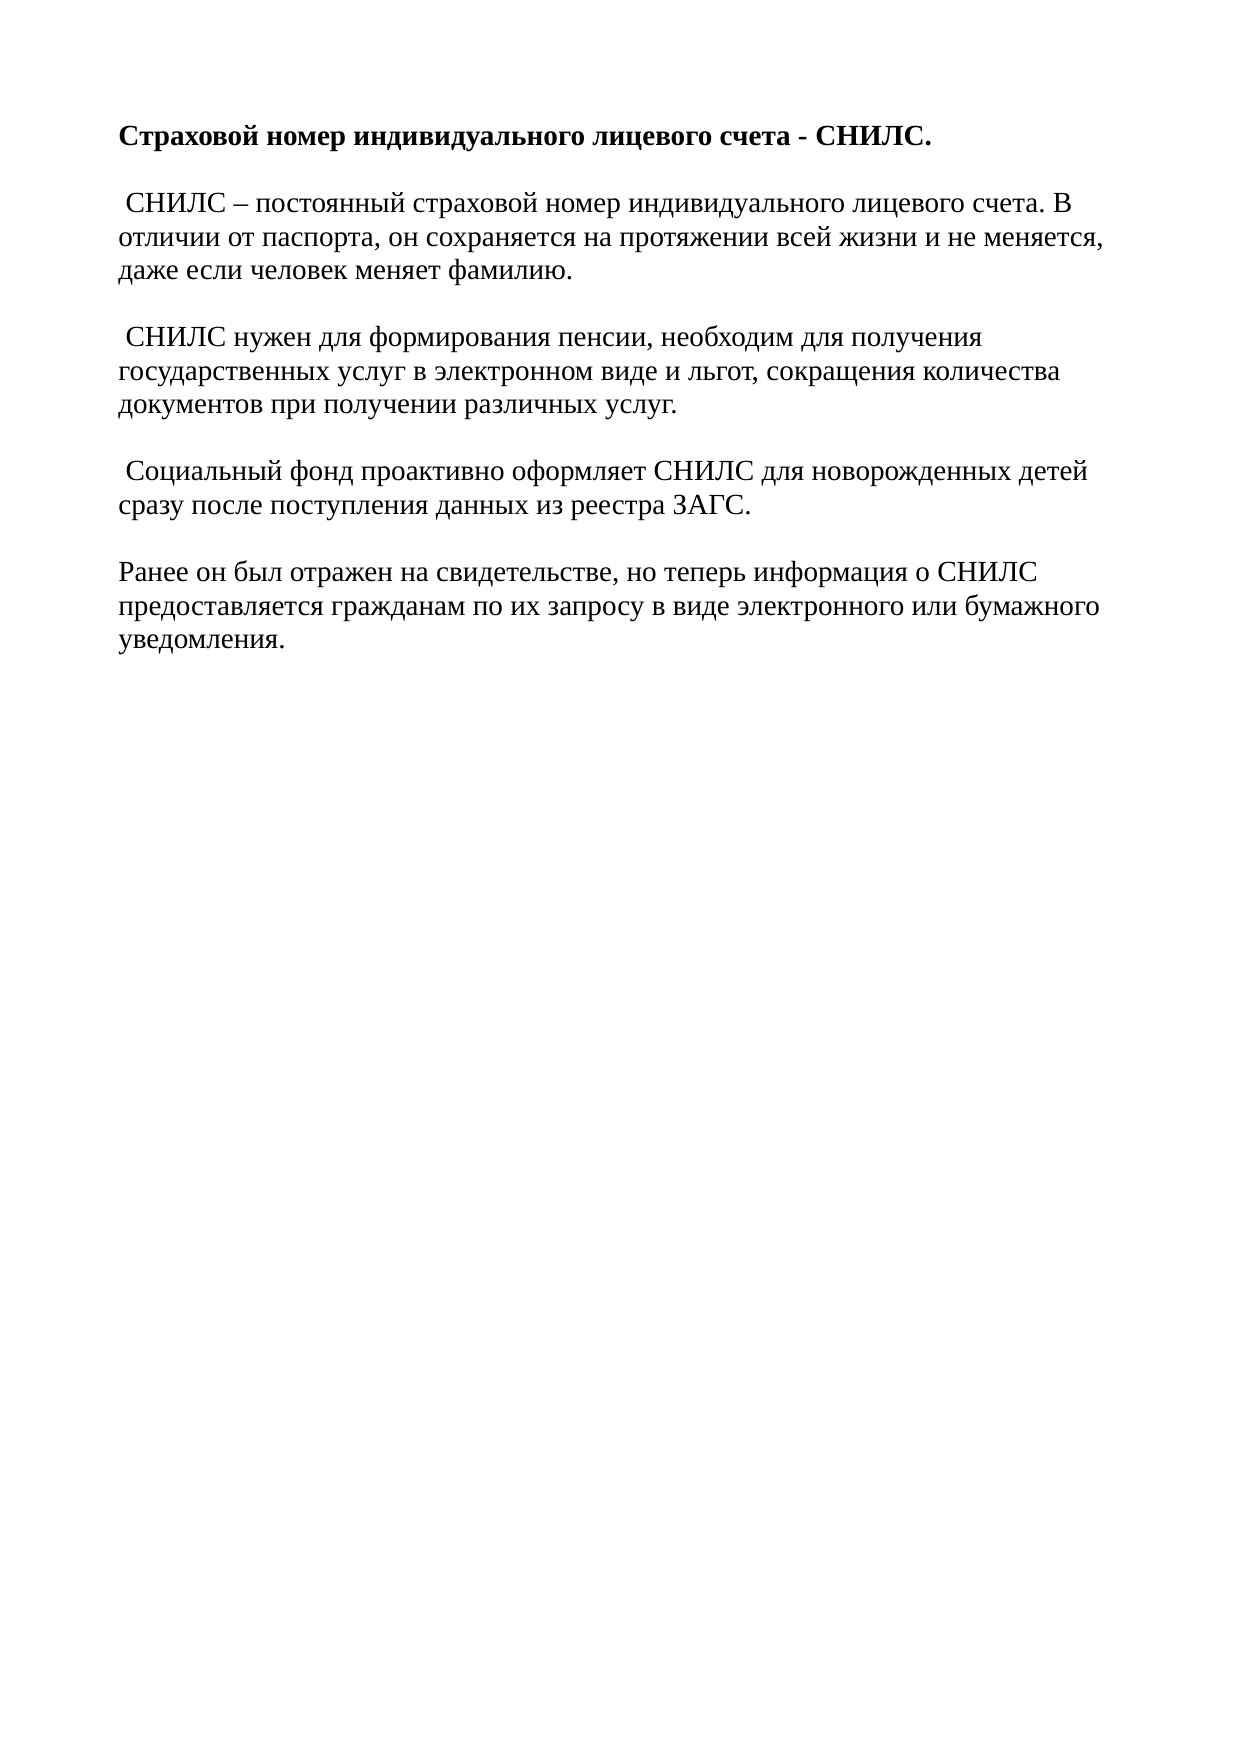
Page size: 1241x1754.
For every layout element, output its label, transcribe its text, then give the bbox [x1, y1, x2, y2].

text СНИЛС – постоянный страховой номер индивидуального лицевого счета. В отличии от паспорта, он сохраняется на протяжении всей жизни и не меняется, даже если человек меняет фамилию. СНИЛС нужен для формирования пенсии, необходим для получения государственных услуг в электронном виде и льгот, сокращения количества документов при получении различных услуг. Социальный фонд проактивно оформляет СНИЛС для новорожденных детей сразу после поступления данных из реестра ЗАГС. Ранее он был отражен на свидетельстве, но теперь информация о СНИЛС предоставляется гражданам по их запросу в виде электронного или бумажного уведомления. [118, 152, 1122, 688]
text Страховой номер индивидуального лицевого счета - СНИЛС. [118, 118, 1122, 152]
